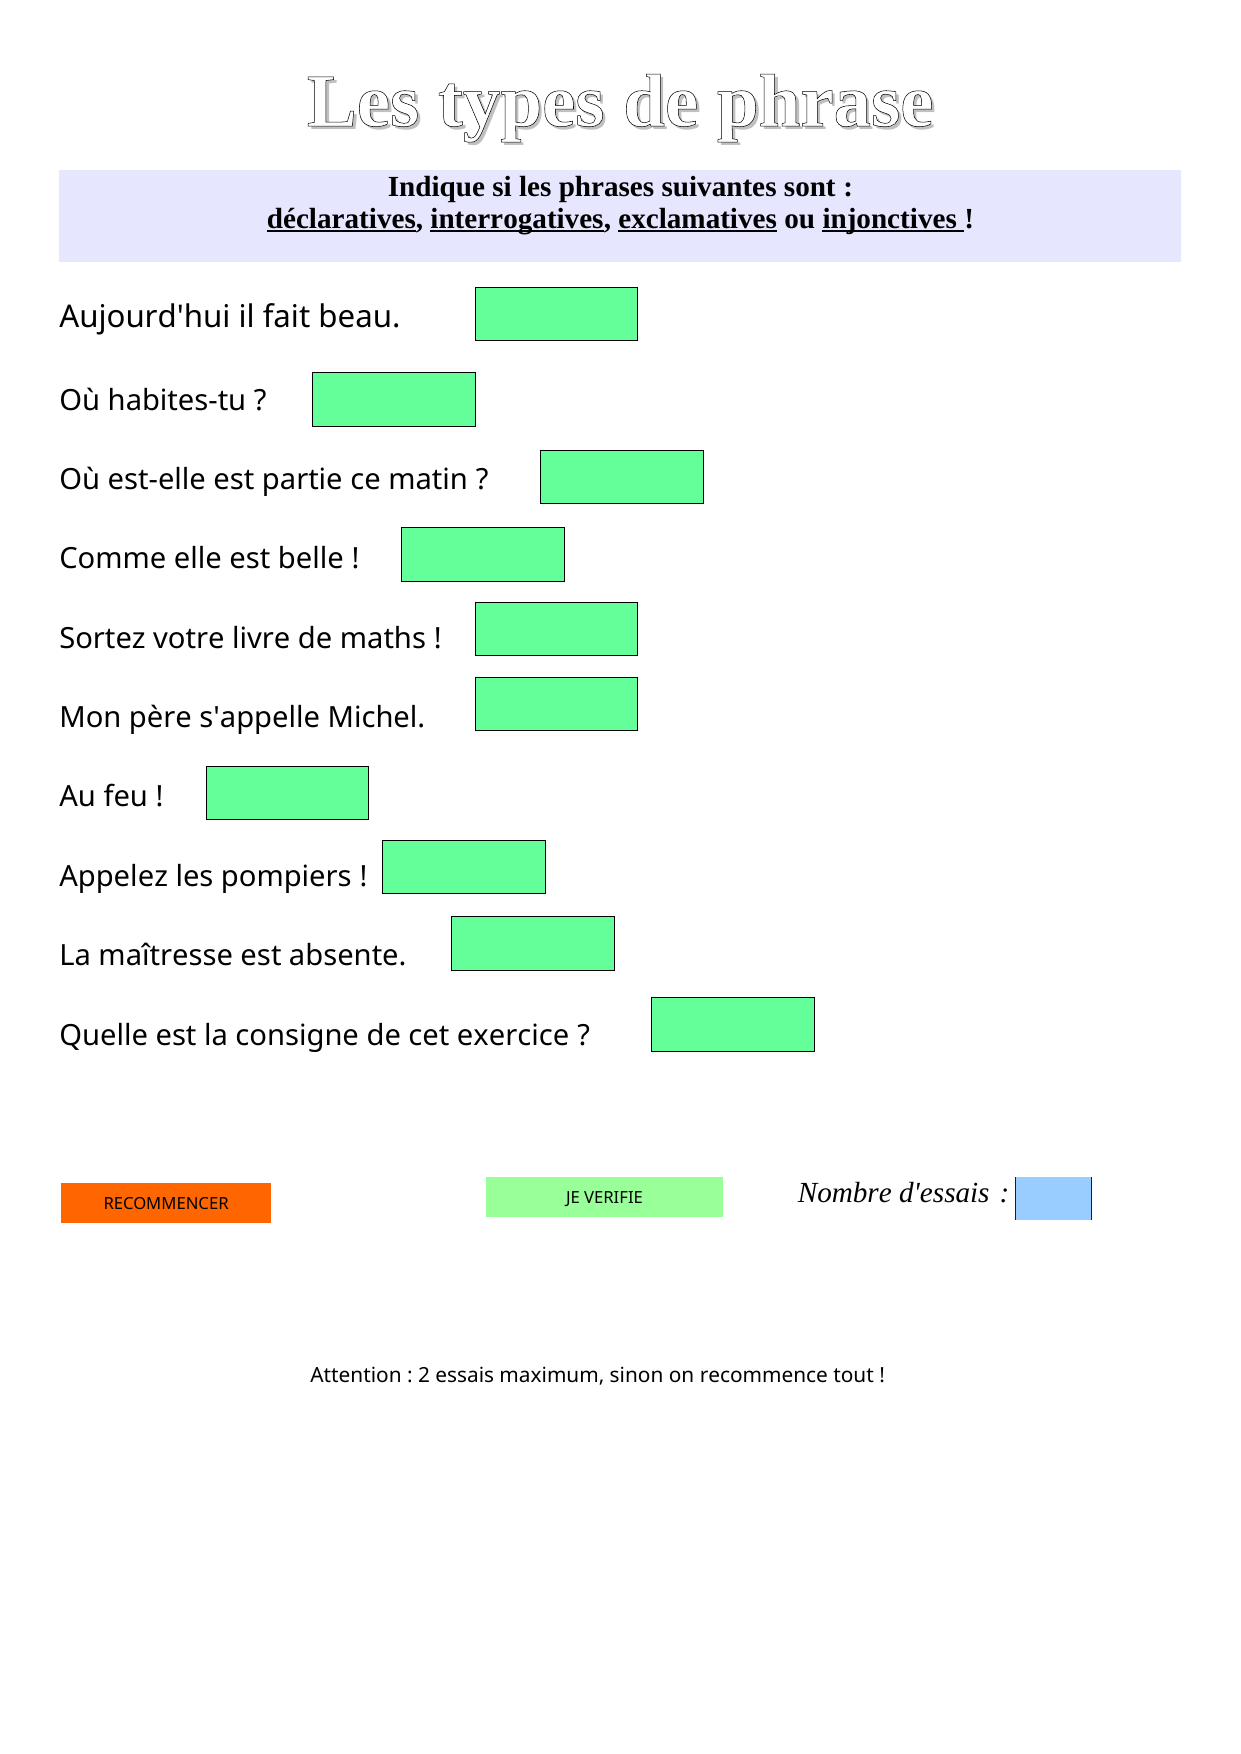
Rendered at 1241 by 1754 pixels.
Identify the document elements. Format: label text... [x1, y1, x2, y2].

text Au feu ! [59, 776, 206, 815]
text Mon père s'appelle Michel. [59, 696, 1181, 736]
text Nombre d'essais : [59, 1176, 1181, 1208]
text La maîtresse est absente. [59, 934, 1181, 974]
text Quelle est la consigne de cet exercice ? [59, 1014, 1181, 1053]
text Comme elle est belle ! [59, 537, 401, 577]
text [369, 776, 1181, 815]
text Aujourd'hui il fait beau. [59, 293, 475, 336]
text Où est-elle est partie ce matin ? [59, 458, 540, 498]
text [476, 379, 1181, 418]
text Les types de phrase [59, 59, 1181, 142]
text [638, 293, 1181, 336]
text déclaratives, interrogatives, exclamatives ou injonctives ! [59, 202, 1181, 234]
text [704, 458, 1181, 498]
text Sortez votre livre de maths ! [59, 617, 1181, 657]
text Où habites-tu ? [59, 379, 312, 418]
text Indique si les phrases suivantes sont : [59, 170, 1181, 202]
text [565, 537, 1181, 577]
text Appelez les pompiers ! [59, 855, 1181, 895]
